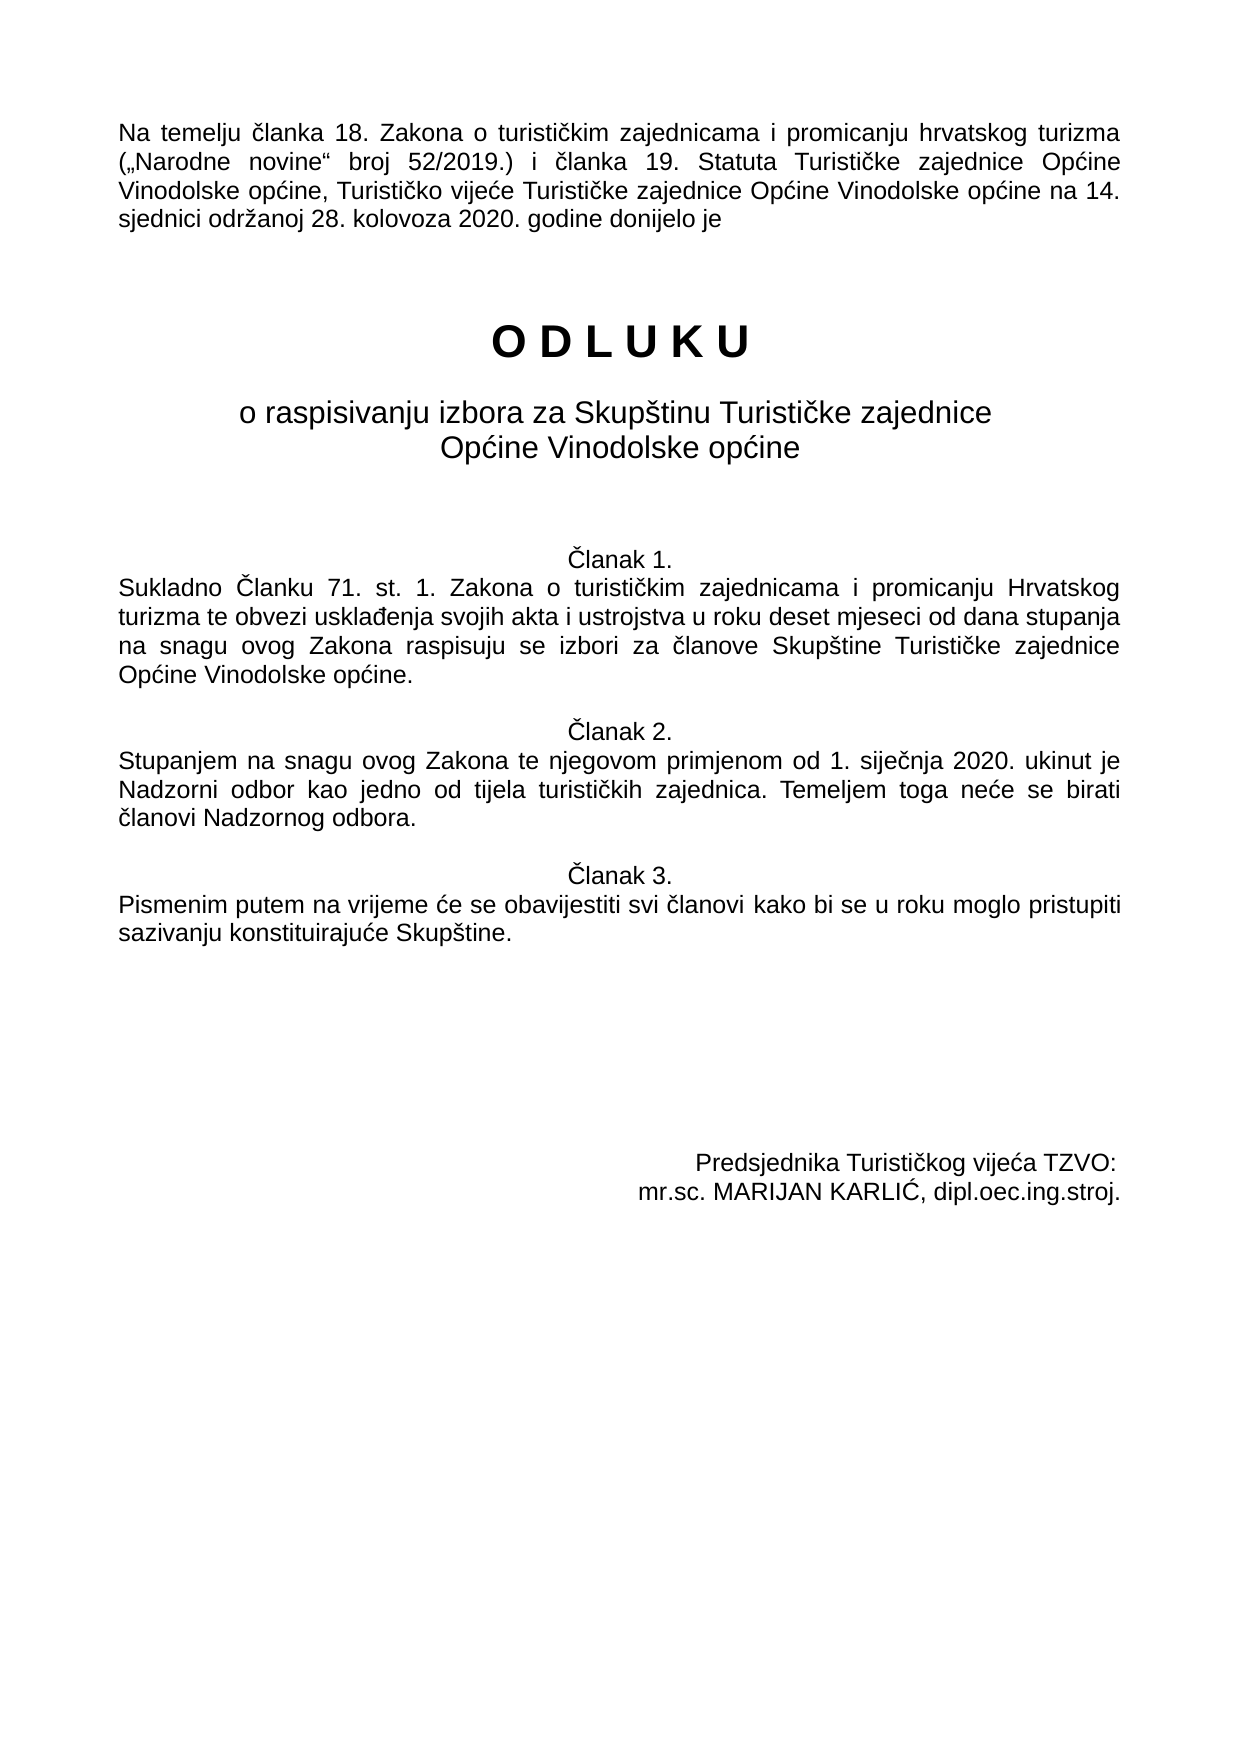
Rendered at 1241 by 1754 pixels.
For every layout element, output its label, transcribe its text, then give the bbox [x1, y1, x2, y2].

text Predsjednika Turističkog vijeća TZVO: [118, 1148, 1122, 1177]
text Na temelju članka 18. Zakona o turističkim zajednicama i promicanju hrvatskog turizma („Narodne novine“ broj 52/2019.) i članka 19. Statuta Turističke zajednice Općine Vinodolske općine, Turističko vijeće Turističke zajednice Općine Vinodolske općine na 14. sjednici održanoj 28. kolovoza 2020. godine donijelo je [118, 118, 1122, 233]
text O D L U K U [118, 314, 1122, 367]
text Članak 1. [118, 544, 1122, 573]
text Općine Vinodolske općine [118, 429, 1122, 466]
text Stupanjem na snagu ovog Zakona te njegovom primjenom od 1. siječnja 2020. ukinut je Nadzorni odbor kao jedno od tijela turističkih zajednica. Temeljem toga neće se birati članovi Nadzornog odbora. [118, 746, 1122, 832]
text Sukladno Članku 71. st. 1. Zakona o turističkim zajednicama i promicanju Hrvatskog turizma te obvezi usklađenja svojih akta i ustrojstva u roku deset mjeseci od dana stupanja na snagu ovog Zakona raspisuju se izbori za članove Skupštine Turističke zajednice Općine Vinodolske općine. [118, 573, 1122, 688]
text mr.sc. MARIJAN KARLIĆ, dipl.oec.ing.stroj. [118, 1177, 1122, 1234]
text Pismenim putem na vrijeme će se obavijestiti svi članovi kako bi se u roku moglo pristupiti sazivanju konstituirajuće Skupštine. [118, 889, 1122, 947]
text Članak 3. [118, 861, 1122, 889]
text o raspisivanju izbora za Skupštinu Turističke zajednice [118, 394, 1122, 429]
text Članak 2. [118, 717, 1122, 746]
